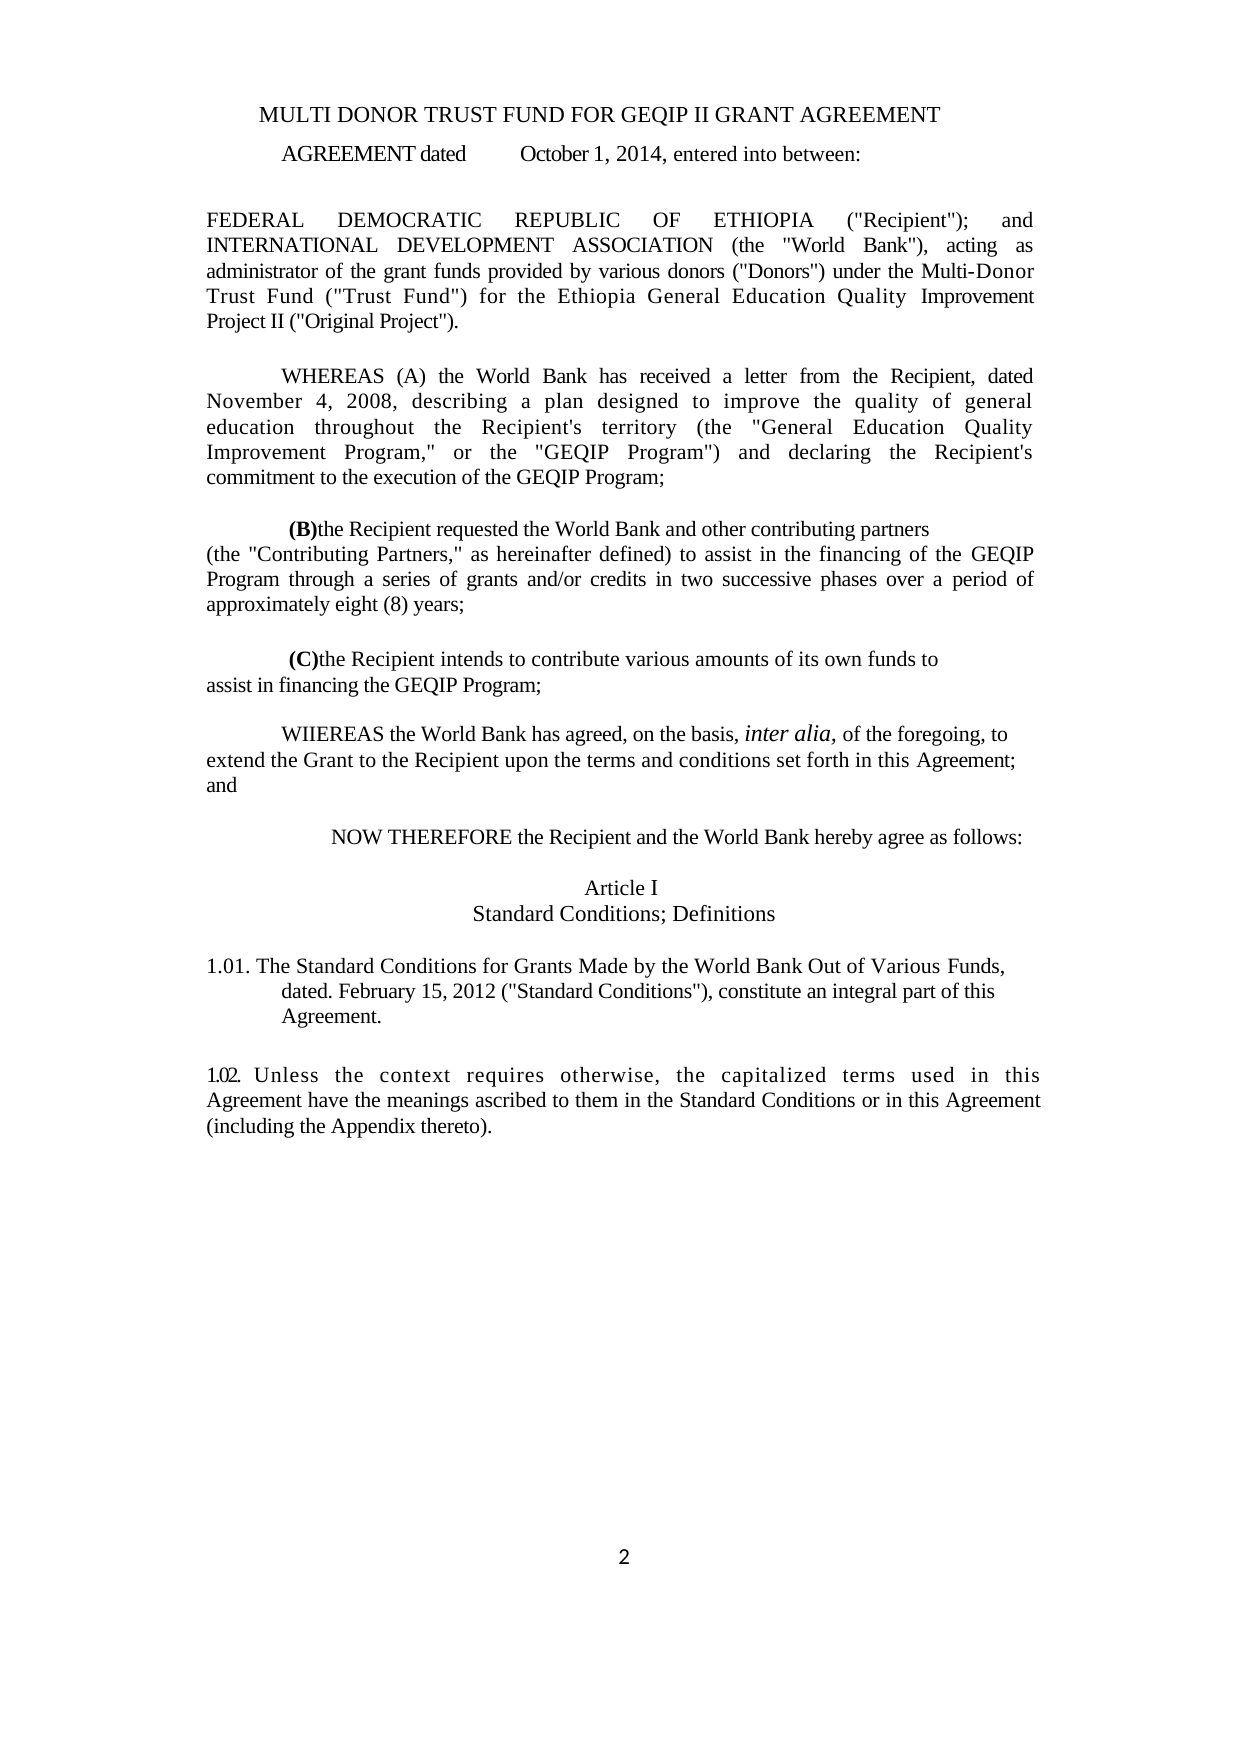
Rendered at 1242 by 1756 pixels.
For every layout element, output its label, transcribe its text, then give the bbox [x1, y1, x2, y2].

text MULTI DONOR TRUST FUND FOR GEQIP II GRANT AGREEMENT [259, 109, 664, 126]
text WHEREAS (A) the World Bank has received a letter from the Recipient, dated November 4, 2008, describing a plan designed to improve the quality of general education throughout the Recipient's territory (the "General Education Quality Improvement Program," or the "GEQIP Program") and declaring the Recipient's commitment to the execution of the GEQIP Program; [206, 363, 1034, 489]
text Article I Standard Conditions; Definitions [206, 874, 1042, 927]
text WIIEREAS the World Bank has agreed, on the basis, inter alia, of the foregoing, to extend the Grant to the Recipient upon the terms and conditions set forth in this Agreement; and [206, 719, 1034, 797]
text 1.01. The Standard Conditions for Grants Made by the World Bank Out of Various Funds, dated. February 15, 2012 ("Standard Conditions"), constitute an integral part of this Agreement. [206, 953, 1034, 1028]
text MULTI DONOR TRUST FUND FOR GEQIP II GRANT AGREEMENT [663, 109, 1042, 126]
text 1.02. Unless the context requires otherwise, the capitalized terms used in this Agreement have the meanings ascribed to them in the Standard Conditions or in this Agreement (including the Appendix thereto). [206, 1062, 1042, 1138]
text FEDERAL DEMOCRATIC REPUBLIC OF ETHIOPIA ("Recipient"); and INTERNATIONAL DEVELOPMENT ASSOCIATION (the "World Bank"), acting as administrator of the grant funds provided by various donors ("Donors") under the Multi-Donor Trust Fund ("Trust Fund") for the Ethiopia General Education Quality Improvement Project II ("Original Project"). [206, 207, 1034, 333]
list the Recipient intends to contribute various amounts of its own funds to assist in financing the GEQIP Program; [206, 646, 1034, 697]
text AGREEMENT dated October 1, 2014, entered into between: [281, 141, 1042, 166]
list the Recipient requested the World Bank and other contributing partners (the "Contributing Partners," as hereinafter defined) to assist in the financing of the GEQIP Program through a series of grants and/or credits in two successive phases over a period of approximately eight (8) years; [206, 516, 1034, 616]
text NOW THEREFORE the Recipient and the World Bank hereby agree as follows: [206, 824, 1023, 849]
